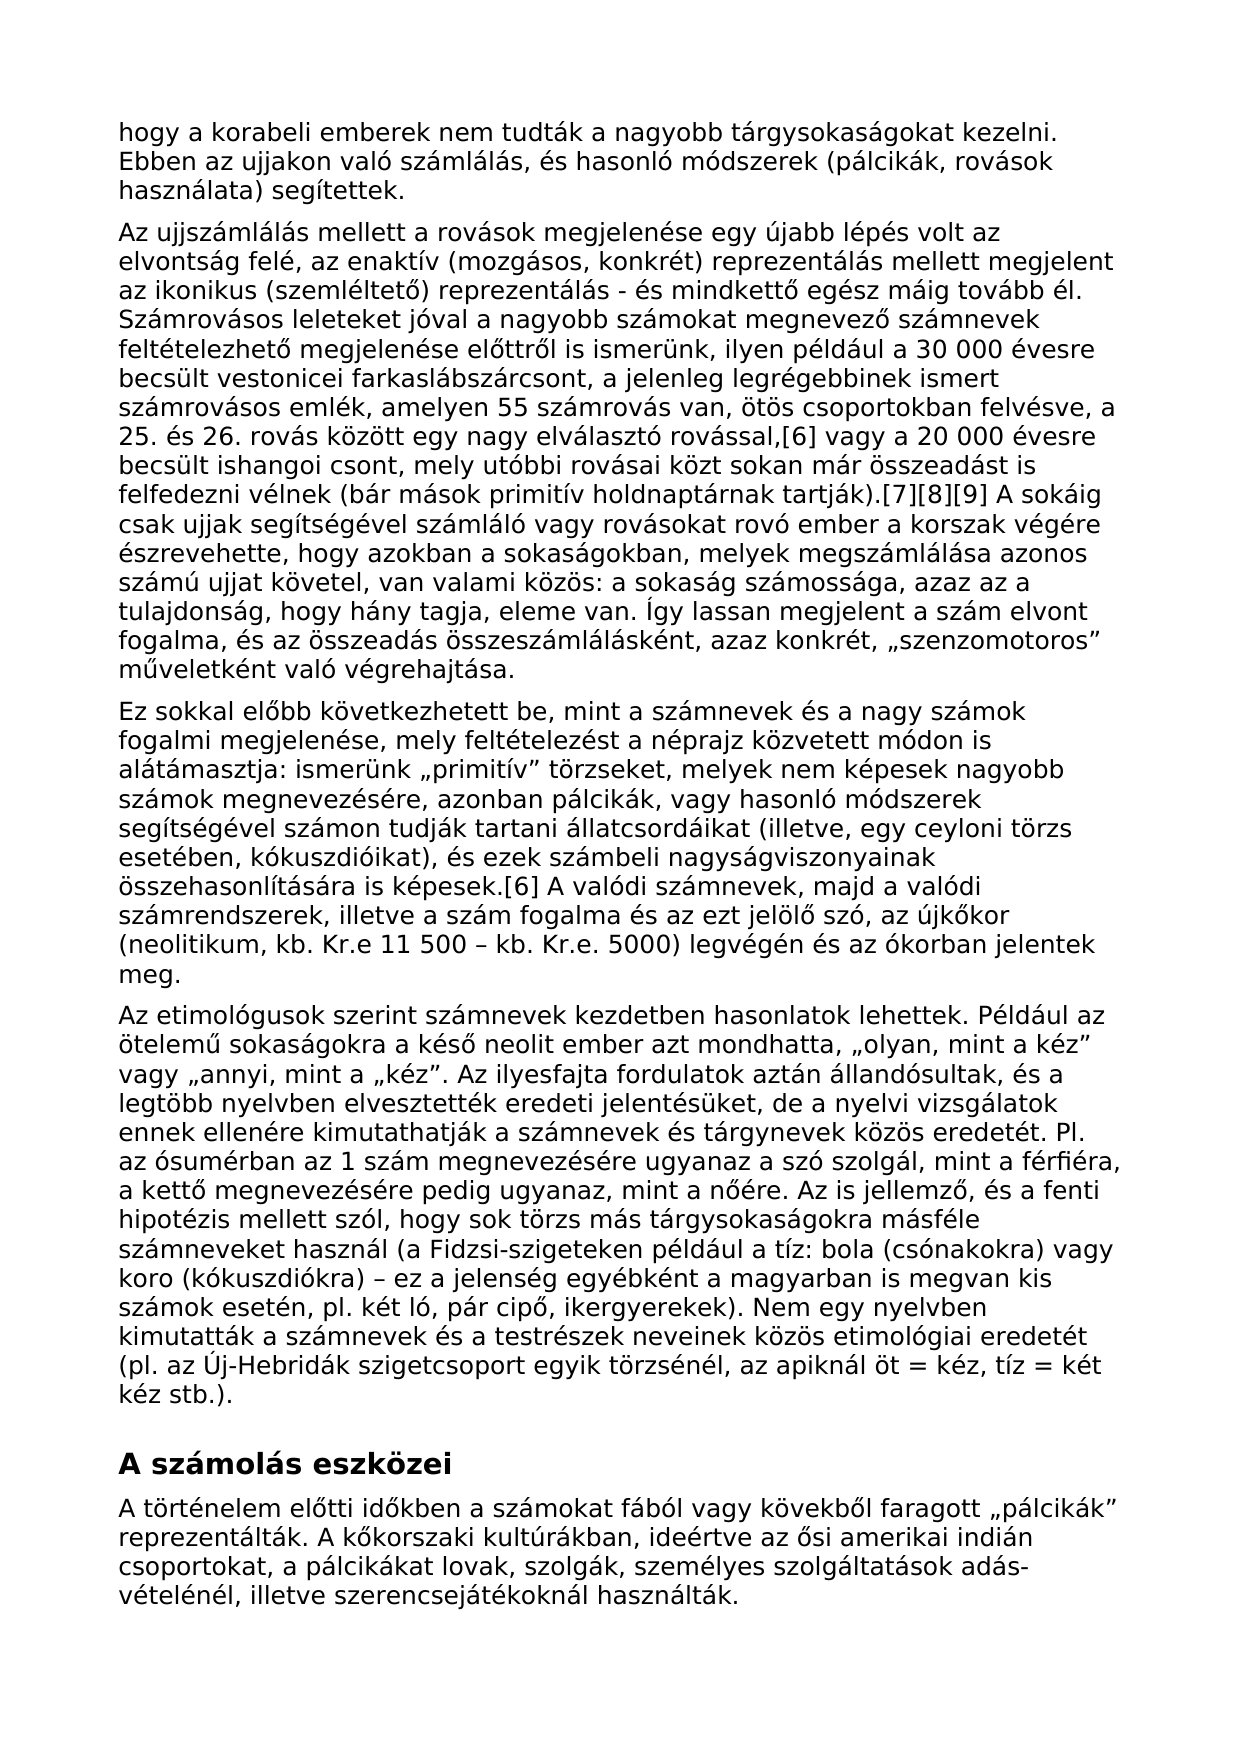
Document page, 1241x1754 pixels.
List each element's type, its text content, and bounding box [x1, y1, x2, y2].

text hogy a korabeli emberek nem tudták a nagyobb tárgysokaságokat kezelni. Ebben az ujjakon való számlálás, és hasonló módszerek (pálcikák, rovások használata) segítettek. [118, 118, 1122, 206]
text A történelem előtti időkben a számokat fából vagy kövekből faragott „pálcikák” reprezentálták. A kőkorszaki kultúrákban, ideértve az ősi amerikai indián csoportokat, a pálcikákat lovak, szolgák, személyes szolgáltatások adás-vételénél, illetve szerencsejátékoknál használták. [118, 1494, 1122, 1610]
text Az etimológusok szerint számnevek kezdetben hasonlatok lehettek. Például az ötelemű sokaságokra a késő neolit ember azt mondhatta, „olyan, mint a kéz” vagy „annyi, mint a „kéz”. Az ilyesfajta fordulatok aztán állandósultak, és a legtöbb nyelvben elvesztették eredeti jelentésüket, de a nyelvi vizsgálatok ennek ellenére kimutathatják a számnevek és tárgynevek közös eredetét. Pl. az ósumérban az 1 szám megnevezésére ugyanaz a szó szolgál, mint a férfiéra, a kettő megnevezésére pedig ugyanaz, mint a nőére. Az is jellemző, és a fenti hipotézis mellett szól, hogy sok törzs más tárgysokaságokra másféle számneveket használ (a Fidzsi-szigeteken például a tíz: bola (csónakokra) vagy koro (kókuszdiókra) – ez a jelenség egyébként a magyarban is megvan kis számok esetén, pl. két ló, pár cipő, ikergyerekek). Nem egy nyelvben kimutatták a számnevek és a testrészek neveinek közös etimológiai eredetét (pl. az Új-Hebridák szigetcsoport egyik törzsénél, az apiknál öt = kéz, tíz = két kéz stb.). [118, 1001, 1122, 1410]
subtitle A számolás eszközei [118, 1447, 1122, 1481]
text Ez sokkal előbb következhetett be, mint a számnevek és a nagy számok fogalmi megjelenése, mely feltételezést a néprajz közvetett módon is alátámasztja: ismerünk „primitív” törzseket, melyek nem képesek nagyobb számok megnevezésére, azonban pálcikák, vagy hasonló módszerek segítségével számon tudják tartani állatcsordáikat (illetve, egy ceyloni törzs esetében, kókuszdióikat), és ezek számbeli nagyságviszonyainak összehasonlítására is képesek.[6] A valódi számnevek, majd a valódi számrendszerek, illetve a szám fogalma és az ezt jelölő szó, az újkőkor (neolitikum, kb. Kr.e 11 500 – kb. Kr.e. 5000) legvégén és az ókorban jelentek meg. [118, 697, 1122, 989]
text Az ujjszámlálás mellett a rovások megjelenése egy újabb lépés volt az elvontság felé, az enaktív (mozgásos, konkrét) reprezentálás mellett megjelent az ikonikus (szemléltető) reprezentálás - és mindkettő egész máig tovább él. Számrovásos leleteket jóval a nagyobb számokat megnevező számnevek feltételezhető megjelenése előttről is ismerünk, ilyen például a 30 000 évesre becsült vestonicei farkaslábszárcsont, a jelenleg legrégebbinek ismert számrovásos emlék, amelyen 55 számrovás van, ötös csoportokban felvésve, a 25. és 26. rovás között egy nagy elválasztó rovással,[6] vagy a 20 000 évesre becsült ishangoi csont, mely utóbbi rovásai közt sokan már összeadást is felfedezni vélnek (bár mások primitív holdnaptárnak tartják).[7][8][9] A sokáig csak ujjak segítségével számláló vagy rovásokat rovó ember a korszak végére észrevehette, hogy azokban a sokaságokban, melyek megszámlálása azonos számú ujjat követel, van valami közös: a sokaság számossága, azaz az a tulajdonság, hogy hány tagja, eleme van. Így lassan megjelent a szám elvont fogalma, és az összeadás összeszámlálásként, azaz konkrét, „szenzomotoros” műveletként való végrehajtása. [118, 218, 1122, 685]
